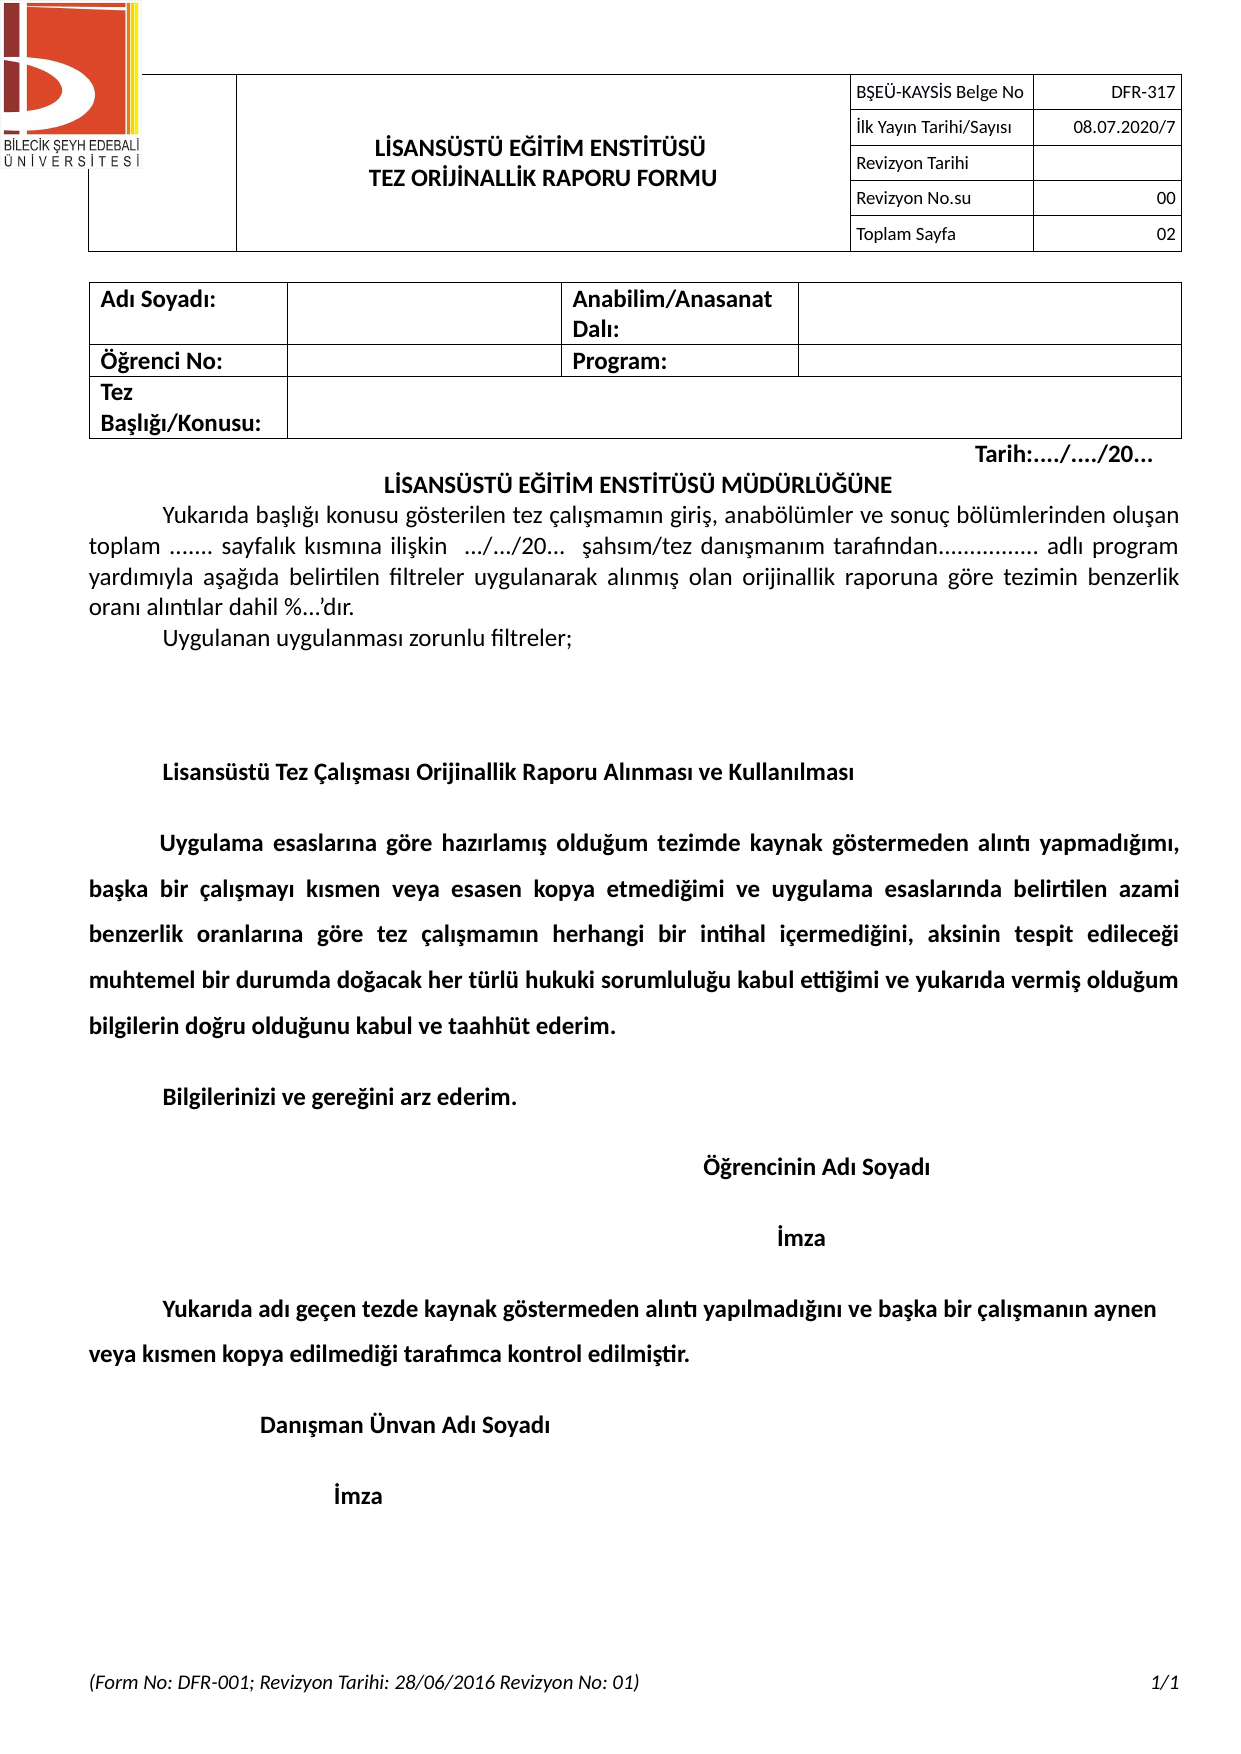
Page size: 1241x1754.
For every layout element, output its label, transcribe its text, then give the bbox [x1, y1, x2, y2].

text Uygulanan uygulanması zorunlu filtreler; [88, 622, 1181, 652]
table_cell Toplam Sayfa [851, 216, 1033, 251]
table_header LİSANSÜSTÜ EĞİTİM ENSTİTÜSÜ TEZ ORİJİNALLİK RAPORU FORMU [237, 75, 850, 251]
table_cell [288, 345, 561, 376]
table_cell [1034, 146, 1181, 180]
table_header [89, 75, 236, 251]
table_cell 02 [1034, 216, 1181, 251]
table_header Anabilim/Anasanat Dalı: [562, 283, 798, 344]
table_cell Tez Başlığı/Konusu: [90, 377, 287, 438]
text Öğrencinin Adı Soyadı [112, 1151, 1157, 1182]
table_cell Program: [562, 345, 798, 376]
text İmza [112, 1480, 1157, 1511]
table_cell 00 [1034, 181, 1181, 215]
text Bilgilerinizi ve gereğini arz ederim. [88, 1081, 1157, 1111]
table_cell 08.07.2020/7 [1034, 110, 1181, 144]
text Danışman Ünvan Adı Soyadı [112, 1409, 1157, 1440]
table_cell Öğrenci No: [90, 345, 287, 376]
text LİSANSÜSTÜ EĞİTİM ENSTİTÜSÜ MÜDÜRLÜĞÜNE Yukarıda başlığı konusu gösterilen tez çalışmamın giriş, anabölümler ve sonuç bölümlerinden oluşan toplam ....... sayfalık kısmına ilişkin .../.../20... şahsım/tez danışmanım tarafından................ adlı program yardımıyla aşağıda belirtilen filtreler uygulanarak alınmış olan orijinallik raporuna göre tezimin benzerlik oranı alıntılar dahil %...’dır. [88, 469, 1181, 622]
table_cell Revizyon No.su [851, 181, 1033, 215]
text İmza [112, 1222, 1157, 1253]
table_header [288, 283, 561, 344]
table_header Adı Soyadı: [90, 283, 287, 344]
text Tarih:..../..../20... [88, 439, 1181, 469]
table_cell İlk Yayın Tarihi/Sayısı [851, 110, 1033, 144]
table_cell [799, 345, 1181, 376]
table_cell Revizyon Tarihi [851, 146, 1033, 180]
text Lisansüstü Tez Çalışması Orijinallik Raporu Alınması ve Kullanılması [88, 756, 1157, 787]
table_header [799, 283, 1181, 344]
text Yukarıda adı geçen tezde kaynak göstermeden alıntı yapılmadığını ve başka bir çalışmanın aynen veya kısmen kopya edilmediği tarafımca kontrol edilmiştir. [88, 1293, 1157, 1369]
table_cell [288, 377, 1181, 438]
text Uygulama esaslarına göre hazırlamış olduğum tezimde kaynak göstermeden alıntı yapmadığımı, başka bir çalışmayı kısmen veya esasen kopya etmediğimi ve uygulama esaslarında belirtilen azami benzerlik oranlarına göre tez çalışmamın herhangi bir intihal içermediğini, aksinin tespit edileceği muhtemel bir durumda doğacak her türlü hukuki sorumluluğu kabul ettiğimi ve yukarıda vermiş olduğum bilgilerin doğru olduğunu kabul ve taahhüt ederim. [88, 827, 1181, 1041]
table_header DFR-317 [1034, 75, 1181, 109]
table_header BŞEÜ-KAYSİS Belge No [851, 75, 1033, 109]
